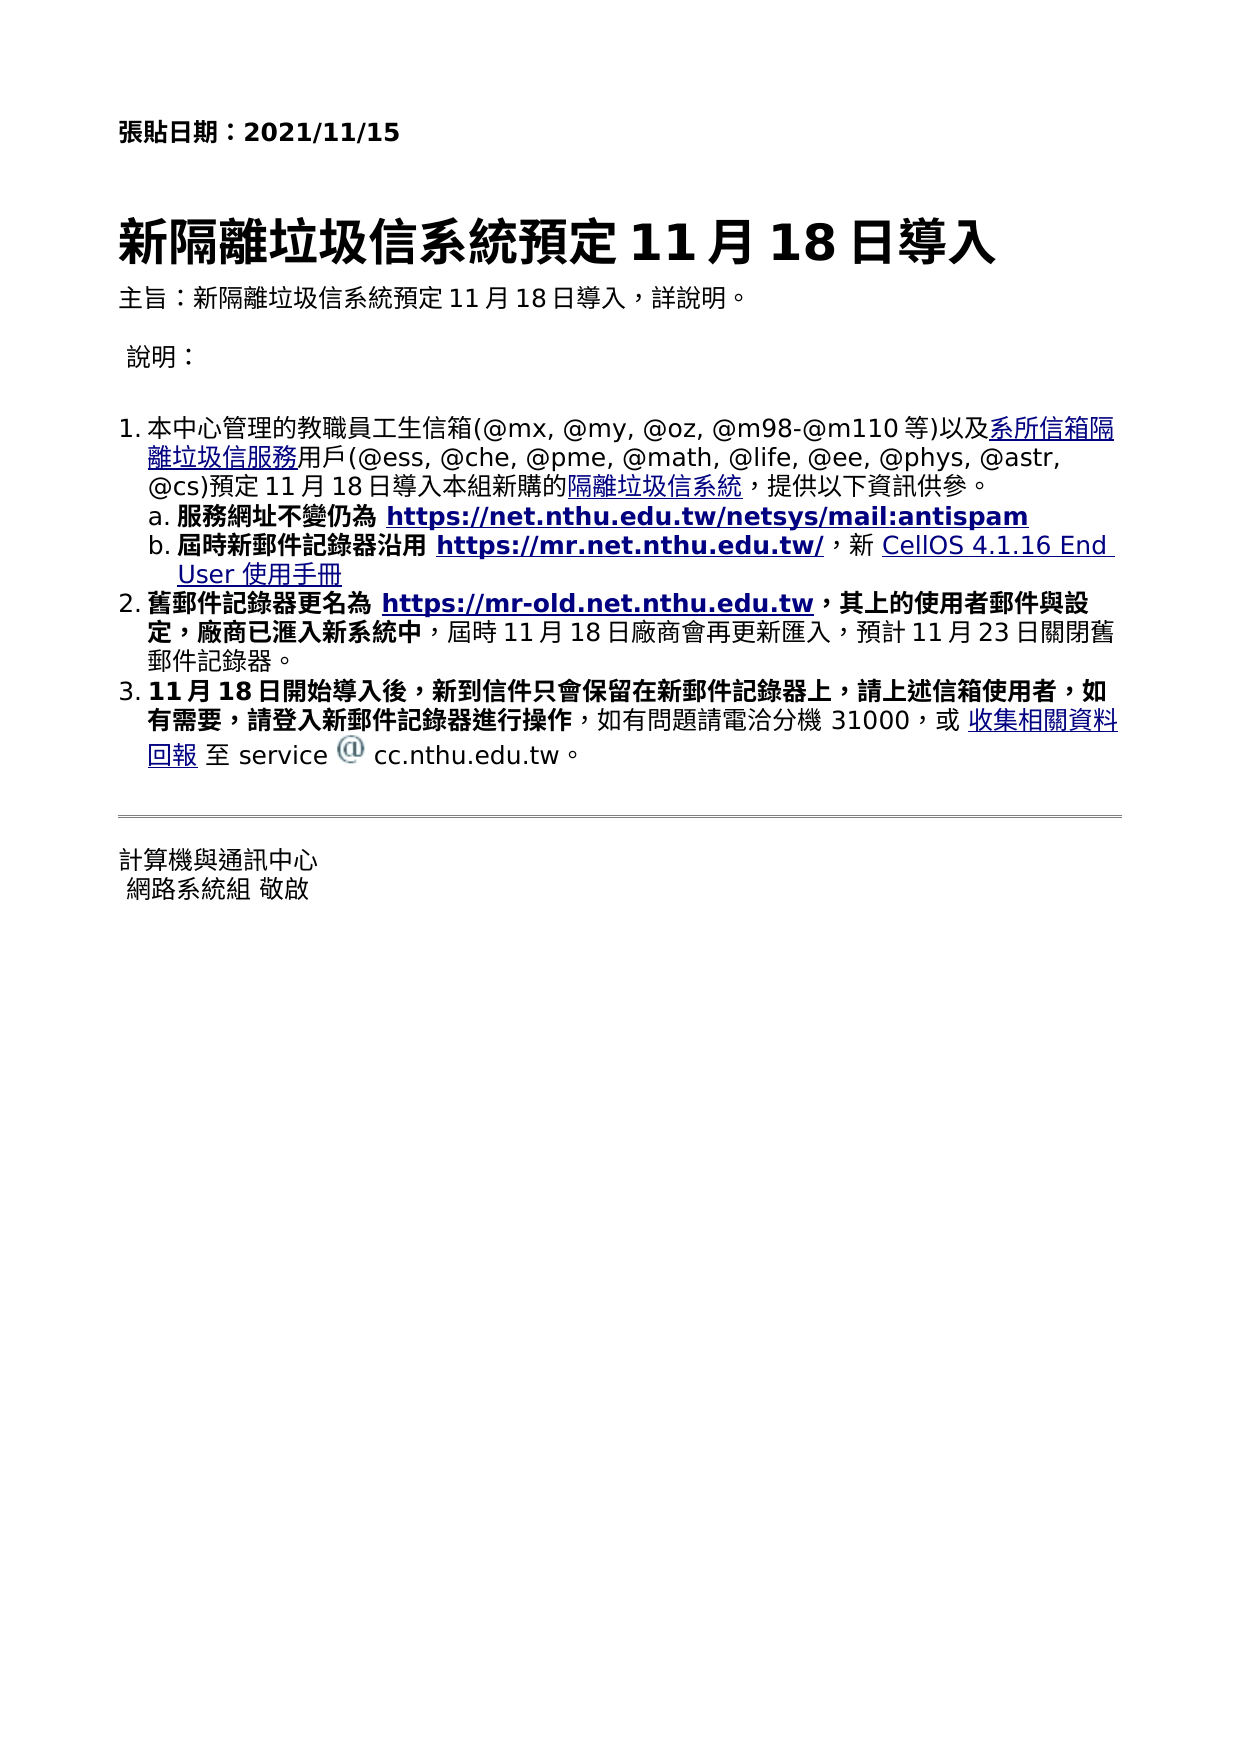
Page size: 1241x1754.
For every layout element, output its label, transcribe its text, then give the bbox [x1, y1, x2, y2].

subtitle 新隔離垃圾信系統預定11月18日導入 [118, 214, 1122, 272]
list 本中心管理的教職員工生信箱(@mx, @my, @oz, @m98-@m110等)以及系所信箱隔離垃圾信服務用戶(@ess, @che, @pme, @math, @life, @ee, @phys, @astr, @cs)預定11月18日導入本組新購的隔離垃圾信系統，提供以下資訊供參。 [118, 414, 1122, 502]
list 舊郵件記錄器更名為 https://mr-old.net.nthu.edu.tw，其上的使用者郵件與設定，廠商已滙入新系統中，屆時11月18日廠商會再更新匯入，預計11月23日關閉舊郵件記錄器。 [118, 589, 1122, 677]
text 計算機與通訊中心 網路系統組 敬啟 [118, 846, 1122, 905]
list 11月18日開始導入後，新到信件只會保留在新郵件記錄器上，請上述信箱使用者，如有需要，請登入新郵件記錄器進行操作，如有問題請電洽分機 31000，或 收集相關資料回報 至 service cc.nthu.edu.tw。 [118, 677, 1122, 771]
picture [336, 735, 366, 765]
text 張貼日期：2021/11/15 [118, 118, 1122, 176]
list 屆時新郵件記錄器沿用 https://mr.net.nthu.edu.tw/，新 CellOS 4.1.16 End User 使用手冊 [148, 531, 1122, 589]
list 服務網址不變仍為 https://net.nthu.edu.tw/netsys/mail:antispam [148, 502, 1122, 531]
text 主旨：新隔離垃圾信系統預定11月18日導入，詳說明。 說明： [118, 285, 1122, 372]
